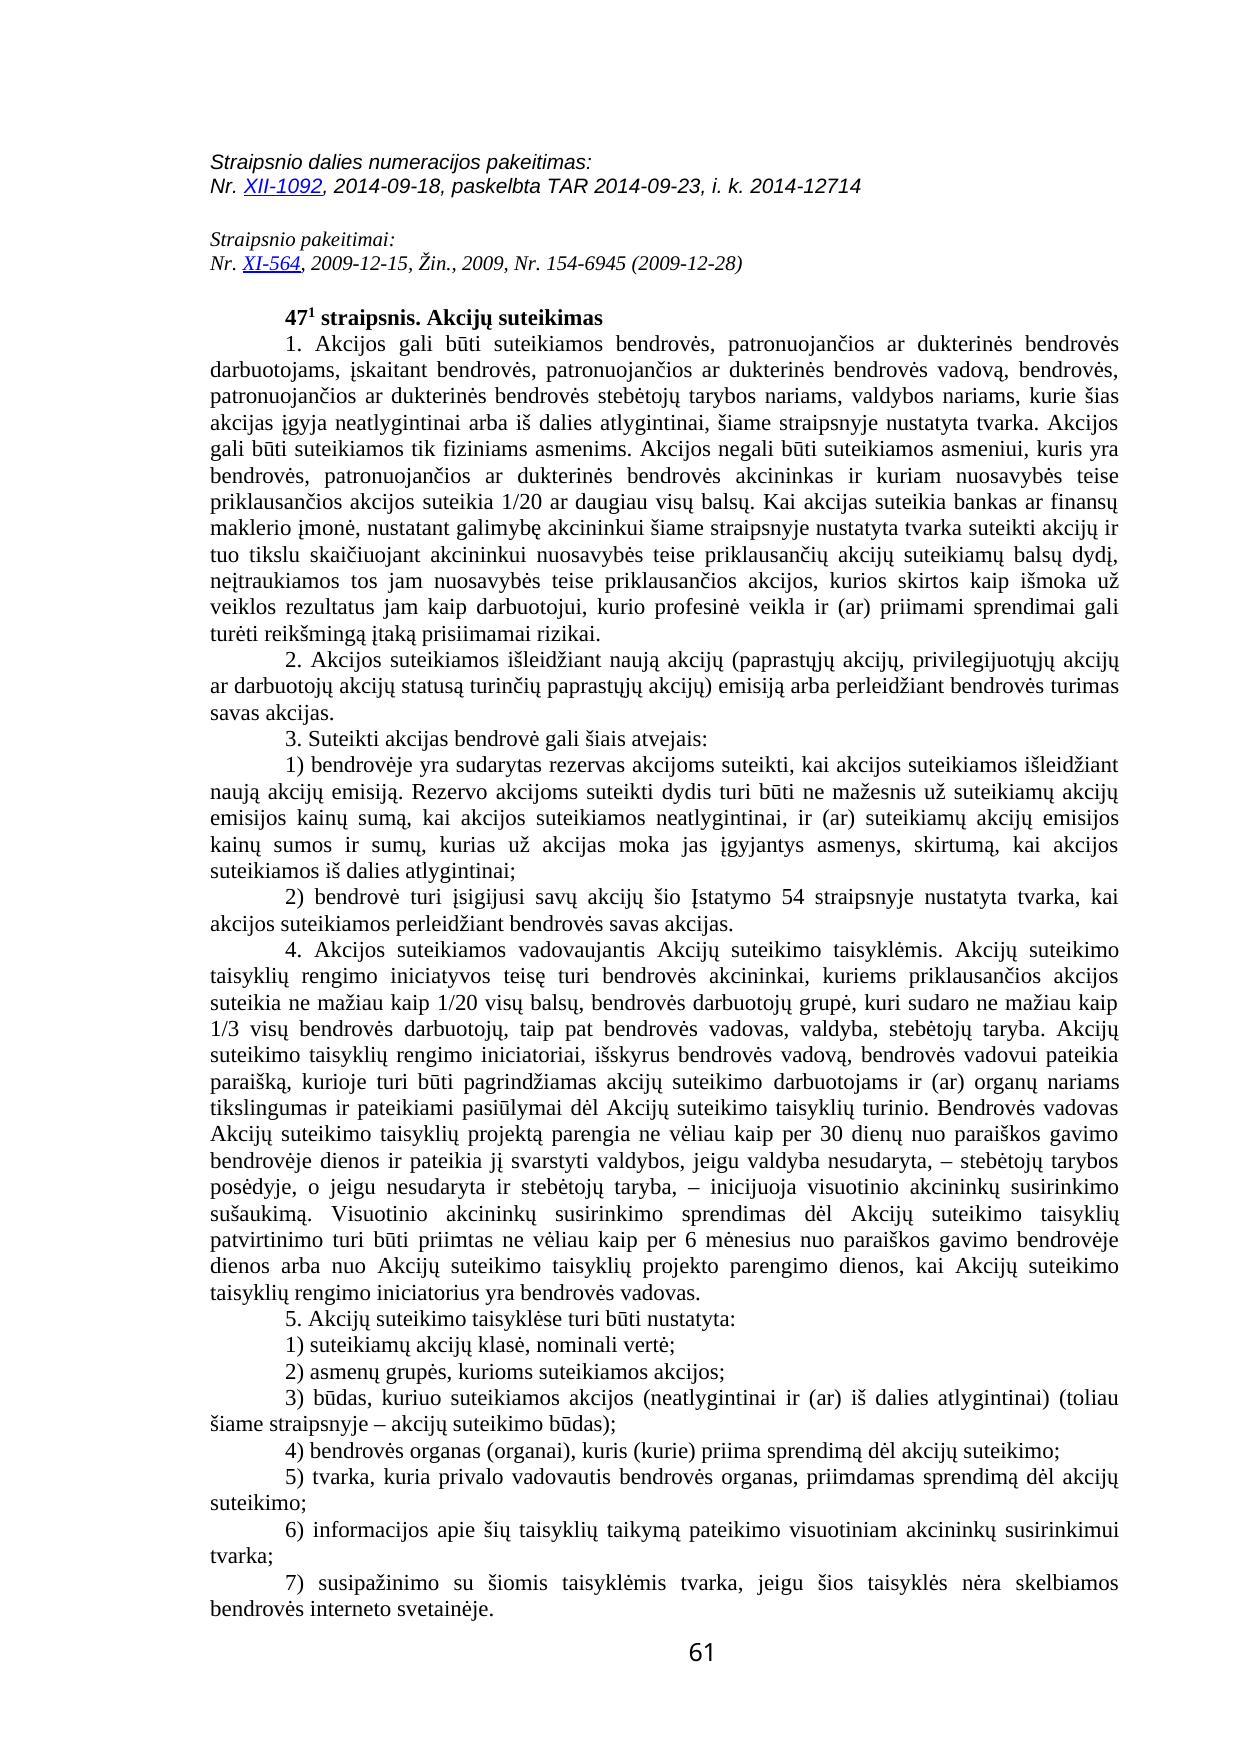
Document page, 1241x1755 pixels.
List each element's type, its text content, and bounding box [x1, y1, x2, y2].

text 471 straipsnis. Akcijų suteikimas [210, 303, 1120, 330]
text 4. Akcijos suteikiamos vadovaujantis Akcijų suteikimo taisyklėmis. Akcijų suteikimo taisyklių rengimo iniciatyvos teisę turi bendrovės akcininkai, kuriems priklausančios akcijos suteikia ne mažiau kaip 1/20 visų balsų, bendrovės darbuotojų grupė, kuri sudaro ne mažiau kaip 1/3 visų bendrovės darbuotojų, taip pat bendrovės vadovas, valdyba, stebėtojų taryba. Akcijų suteikimo taisyklių rengimo iniciatoriai, išskyrus bendrovės vadovą, bendrovės vadovui pateikia paraišką, kurioje turi būti pagrindžiamas akcijų suteikimo darbuotojams ir (ar) organų nariams tikslingumas ir pateikiami pasiūlymai dėl Akcijų suteikimo taisyklių turinio. Bendrovės vadovas Akcijų suteikimo taisyklių projektą parengia ne vėliau kaip per 30 dienų nuo paraiškos gavimo bendrovėje dienos ir pateikia jį svarstyti valdybos, jeigu valdyba nesudaryta, – stebėtojų tarybos posėdyje, o jeigu nesudaryta ir stebėtojų taryba, – inicijuoja visuotinio akcininkų susirinkimo sušaukimą. Visuotinio akcininkų susirinkimo sprendimas dėl Akcijų suteikimo taisyklių patvirtinimo turi būti priimtas ne vėliau kaip per 6 mėnesius nuo paraiškos gavimo bendrovėje dienos arba nuo Akcijų suteikimo taisyklių projekto parengimo dienos, kai Akcijų suteikimo taisyklių rengimo iniciatorius yra bendrovės vadovas. [210, 936, 1120, 1305]
text 6) informacijos apie šių taisyklių taikymą pateikimo visuotiniam akcininkų susirinkimui tvarka; [210, 1516, 1120, 1568]
text Nr. XII-1092, 2014-09-18, paskelbta TAR 2014-09-23, i. k. 2014-12714 [210, 174, 1120, 198]
text 2. Akcijos suteikiamos išleidžiant naują akcijų (paprastųjų akcijų, privilegijuotųjų akcijų ar darbuotojų akcijų statusą turinčių paprastųjų akcijų) emisiją arba perleidžiant bendrovės turimas savas akcijas. [210, 646, 1120, 725]
text 1) bendrovėje yra sudarytas rezervas akcijoms suteikti, kai akcijos suteikiamos išleidžiant naują akcijų emisiją. Rezervo akcijoms suteikti dydis turi būti ne mažesnis už suteikiamų akcijų emisijos kainų sumą, kai akcijos suteikiamos neatlygintinai, ir (ar) suteikiamų akcijų emisijos kainų sumos ir sumų, kurias už akcijas moka jas įgyjantys asmenys, skirtumą, kai akcijos suteikiamos iš dalies atlygintinai; [210, 752, 1120, 883]
text 2) asmenų grupės, kurioms suteikiamos akcijos; [210, 1358, 1120, 1384]
text Nr. XI-564, 2009-12-15, Žin., 2009, Nr. 154-6945 (2009-12-28) [210, 251, 1120, 275]
text 1) suteikiamų akcijų klasė, nominali vertė; [210, 1331, 1120, 1358]
text 4) bendrovės organas (organai), kuris (kurie) priima sprendimą dėl akcijų suteikimo; [210, 1437, 1120, 1463]
text Straipsnio dalies numeracijos pakeitimas: [210, 150, 1120, 174]
text 5) tvarka, kuria privalo vadovautis bendrovės organas, priimdamas sprendimą dėl akcijų suteikimo; [210, 1463, 1120, 1516]
text 3) būdas, kuriuo suteikiamos akcijos (neatlygintinai ir (ar) iš dalies atlygintinai) (toliau šiame straipsnyje – akcijų suteikimo būdas); [210, 1384, 1120, 1437]
text 1. Akcijos gali būti suteikiamos bendrovės, patronuojančios ar dukterinės bendrovės darbuotojams, įskaitant bendrovės, patronuojančios ar dukterinės bendrovės vadovą, bendrovės, patronuojančios ar dukterinės bendrovės stebėtojų tarybos nariams, valdybos nariams, kurie šias akcijas įgyja neatlygintinai arba iš dalies atlygintinai, šiame straipsnyje nustatyta tvarka. Akcijos gali būti suteikiamos tik fiziniams asmenims. Akcijos negali būti suteikiamos asmeniui, kuris yra bendrovės, patronuojančios ar dukterinės bendrovės akcininkas ir kuriam nuosavybės teise priklausančios akcijos suteikia 1/20 ar daugiau visų balsų. Kai akcijas suteikia bankas ar finansų maklerio įmonė, nustatant galimybę akcininkui šiame straipsnyje nustatyta tvarka suteikti akcijų ir tuo tikslu skaičiuojant akcininkui nuosavybės teise priklausančių akcijų suteikiamų balsų dydį, neįtraukiamos tos jam nuosavybės teise priklausančios akcijos, kurios skirtos kaip išmoka už veiklos rezultatus jam kaip darbuotojui, kurio profesinė veikla ir (ar) priimami sprendimai gali turėti reikšmingą įtaką prisiimamai rizikai. [210, 330, 1120, 646]
text 3. Suteikti akcijas bendrovė gali šiais atvejais: [210, 725, 1120, 752]
text 2) bendrovė turi įsigijusi savų akcijų šio Įstatymo 54 straipsnyje nustatyta tvarka, kai akcijos suteikiamos perleidžiant bendrovės savas akcijas. [210, 883, 1120, 936]
text Straipsnio pakeitimai: [210, 227, 1111, 251]
text 5. Akcijų suteikimo taisyklėse turi būti nustatyta: [210, 1305, 1120, 1331]
text 7) susipažinimo su šiomis taisyklėmis tvarka, jeigu šios taisyklės nėra skelbiamos bendrovės interneto svetainėje. [210, 1568, 1120, 1621]
